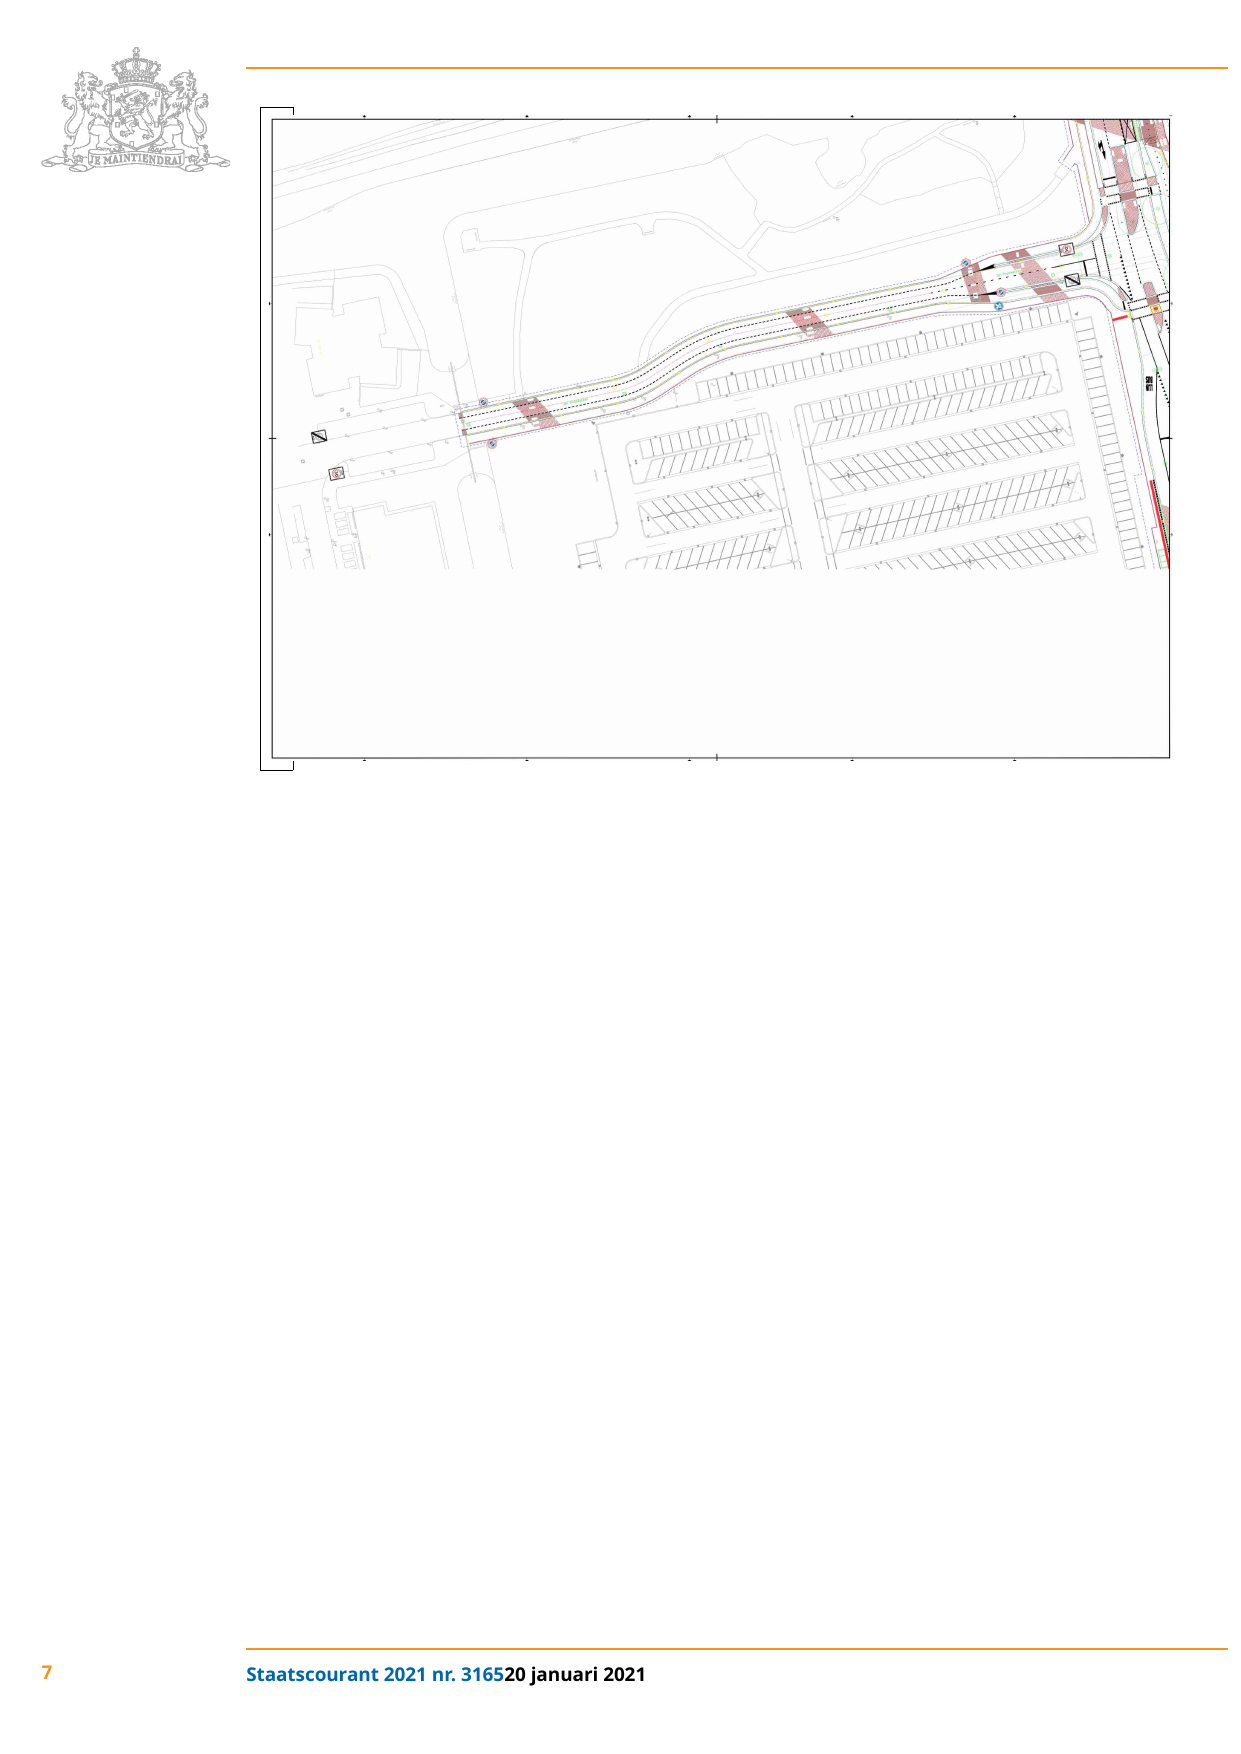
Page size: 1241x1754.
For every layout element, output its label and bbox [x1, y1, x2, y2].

picture [41, 47, 231, 172]
picture [268, 115, 1173, 761]
